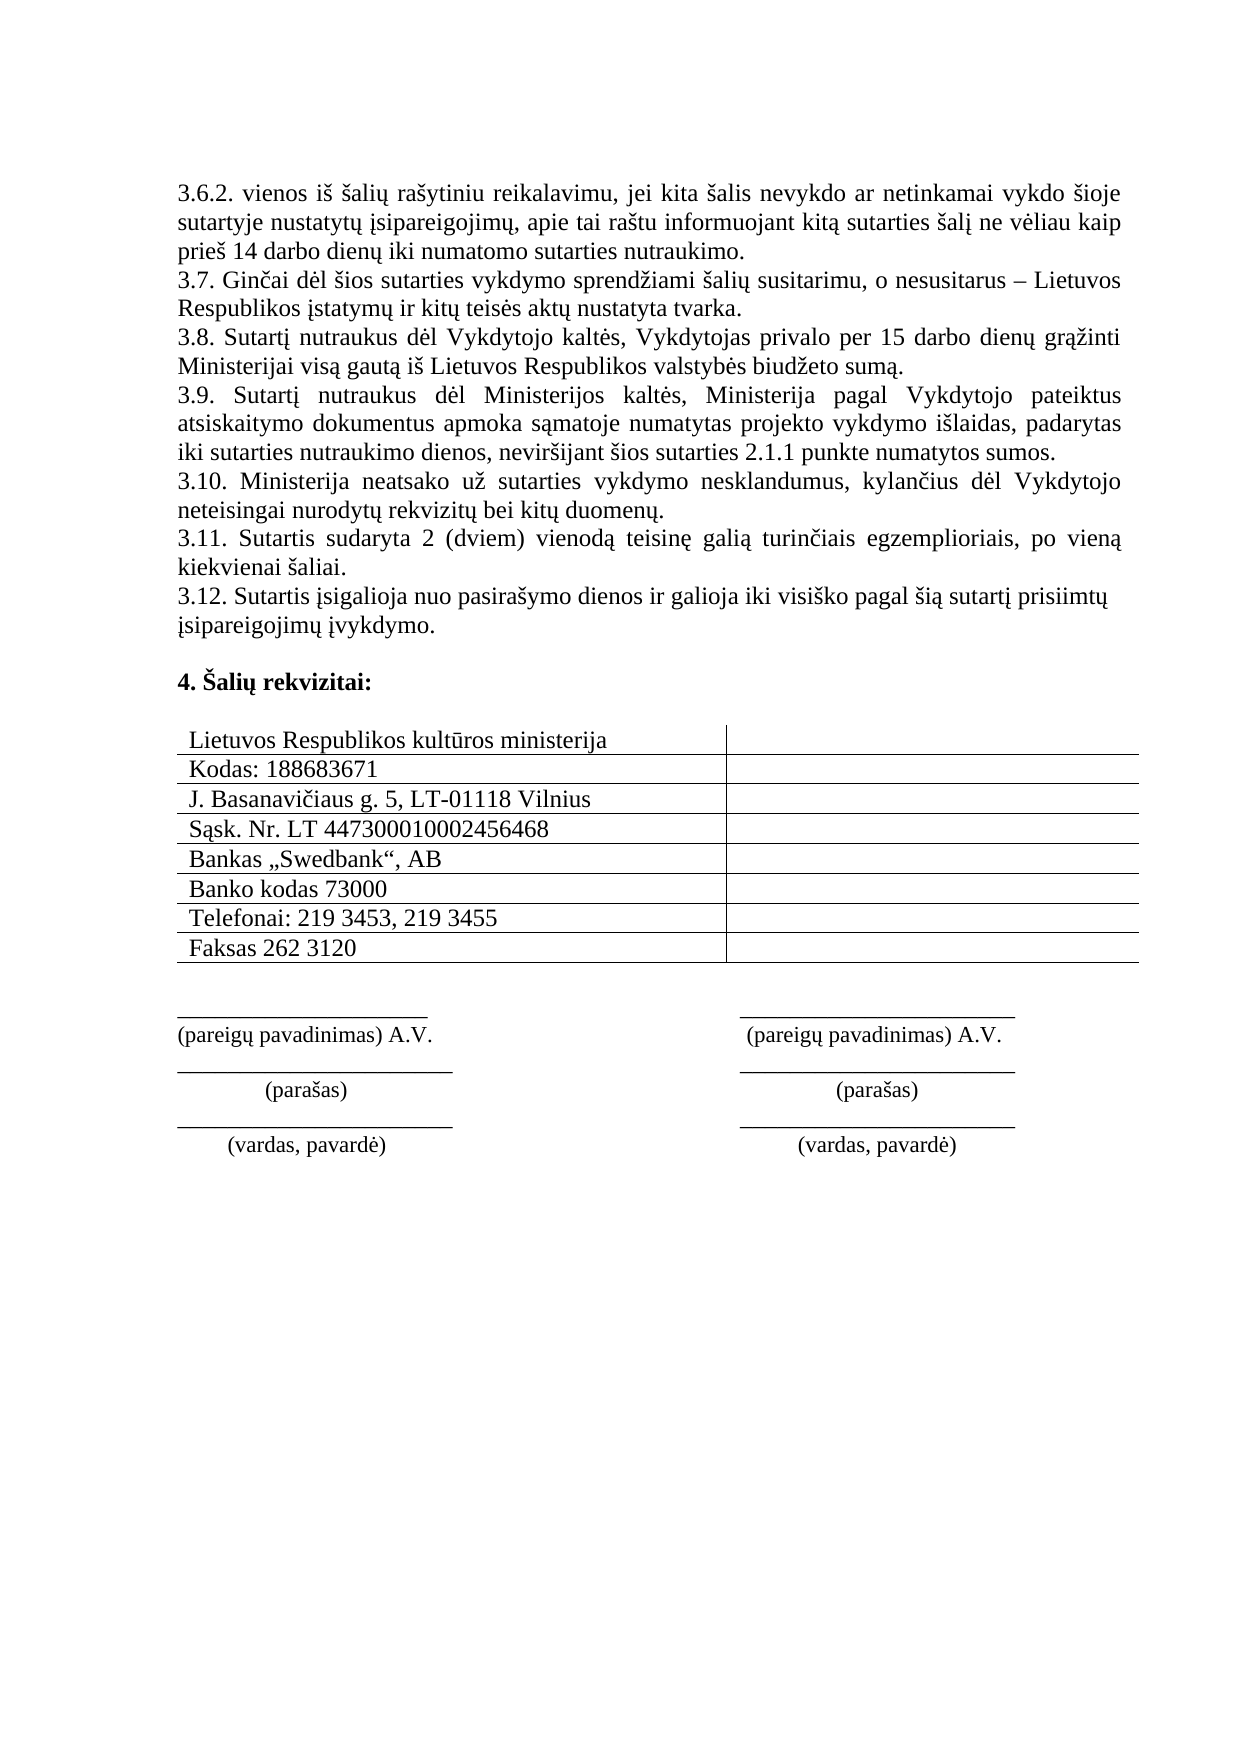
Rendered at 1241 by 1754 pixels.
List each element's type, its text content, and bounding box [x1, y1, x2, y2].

table_cell Banko kodas 73000 [177, 874, 726, 902]
table_cell [727, 814, 1139, 843]
text (parašas) (parašas) [265, 1076, 1122, 1102]
text 3.7. Ginčai dėl šios sutarties vykdymo sprendžiami šalių susitarimu, o nesusitarus – Lietuvos Respublikos įstatymų ir kitų teisės aktų nustatyta tvarka. [177, 265, 1122, 322]
text 3.11. Sutartis sudaryta 2 (dviem) vienodą teisinę galią turinčiais egzemplioriais, po vieną kiekvienai šaliai. [177, 523, 1122, 581]
table_cell Faksas 262 3120 [177, 933, 726, 962]
text 3.9. Sutartį nutraukus dėl Ministerijos kaltės, Ministerija pagal Vykdytojo pateiktus atsiskaitymo dokumentus apmoka sąmatoje numatytas projekto vykdymo išlaidas, padarytas iki sutarties nutraukimo dienos, neviršijant šios sutarties 2.1.1 punkte numatytos sumos. [177, 380, 1122, 466]
text 3.10. Ministerija neatsako už sutarties vykdymo nesklandumus, kylančius dėl Vykdytojo neteisingai nurodytų rekvizitų bei kitų duomenų. [177, 466, 1122, 523]
text ______________________ ______________________ [177, 1047, 1122, 1076]
text 3.6.2. vienos iš šalių rašytiniu reikalavimu, jei kita šalis nevykdo ar netinkamai vykdo šioje sutartyje nustatytų įsipareigojimų, apie tai raštu informuojant kitą sutarties šalį ne vėliau kaip prieš 14 darbo dienų iki numatomo sutarties nutraukimo. [177, 178, 1122, 265]
table_header [727, 725, 1139, 753]
text (pareigų pavadinimas) A.V. (pareigų pavadinimas) A.V. [177, 1021, 1122, 1047]
table_cell Sąsk. Nr. LT 447300010002456468 [177, 814, 726, 843]
table_cell [727, 784, 1139, 813]
text 3.12. Sutartis įsigalioja nuo pasirašymo dienos ir galioja iki visiško pagal šią sutartį prisiimtų įsipareigojimų įvykdymo. [177, 581, 1122, 638]
table_cell [727, 933, 1139, 962]
text 4. Šalių rekvizitai: [177, 667, 1122, 696]
text ____________________ ______________________ [177, 992, 1122, 1021]
text (vardas, pavardė) (vardas, pavardė) [227, 1131, 1122, 1157]
table_cell Telefonai: 219 3453, 219 3455 [177, 904, 726, 932]
table_header Lietuvos Respublikos kultūros ministerija [177, 725, 726, 753]
table_cell [727, 844, 1139, 873]
table_cell J. Basanavičiaus g. 5, LT-01118 Vilnius [177, 784, 726, 813]
table_cell Kodas: 188683671 [177, 755, 726, 783]
text 3.8. Sutartį nutraukus dėl Vykdytojo kaltės, Vykdytojas privalo per 15 darbo dienų grąžinti Ministerijai visą gautą iš Lietuvos Respublikos valstybės biudžeto sumą. [177, 322, 1122, 380]
table_cell [727, 904, 1139, 932]
table_cell [727, 755, 1139, 783]
table_cell [727, 874, 1139, 902]
text ______________________ ______________________ [177, 1102, 1122, 1131]
table_cell Bankas „Swedbank“, AB [177, 844, 726, 873]
